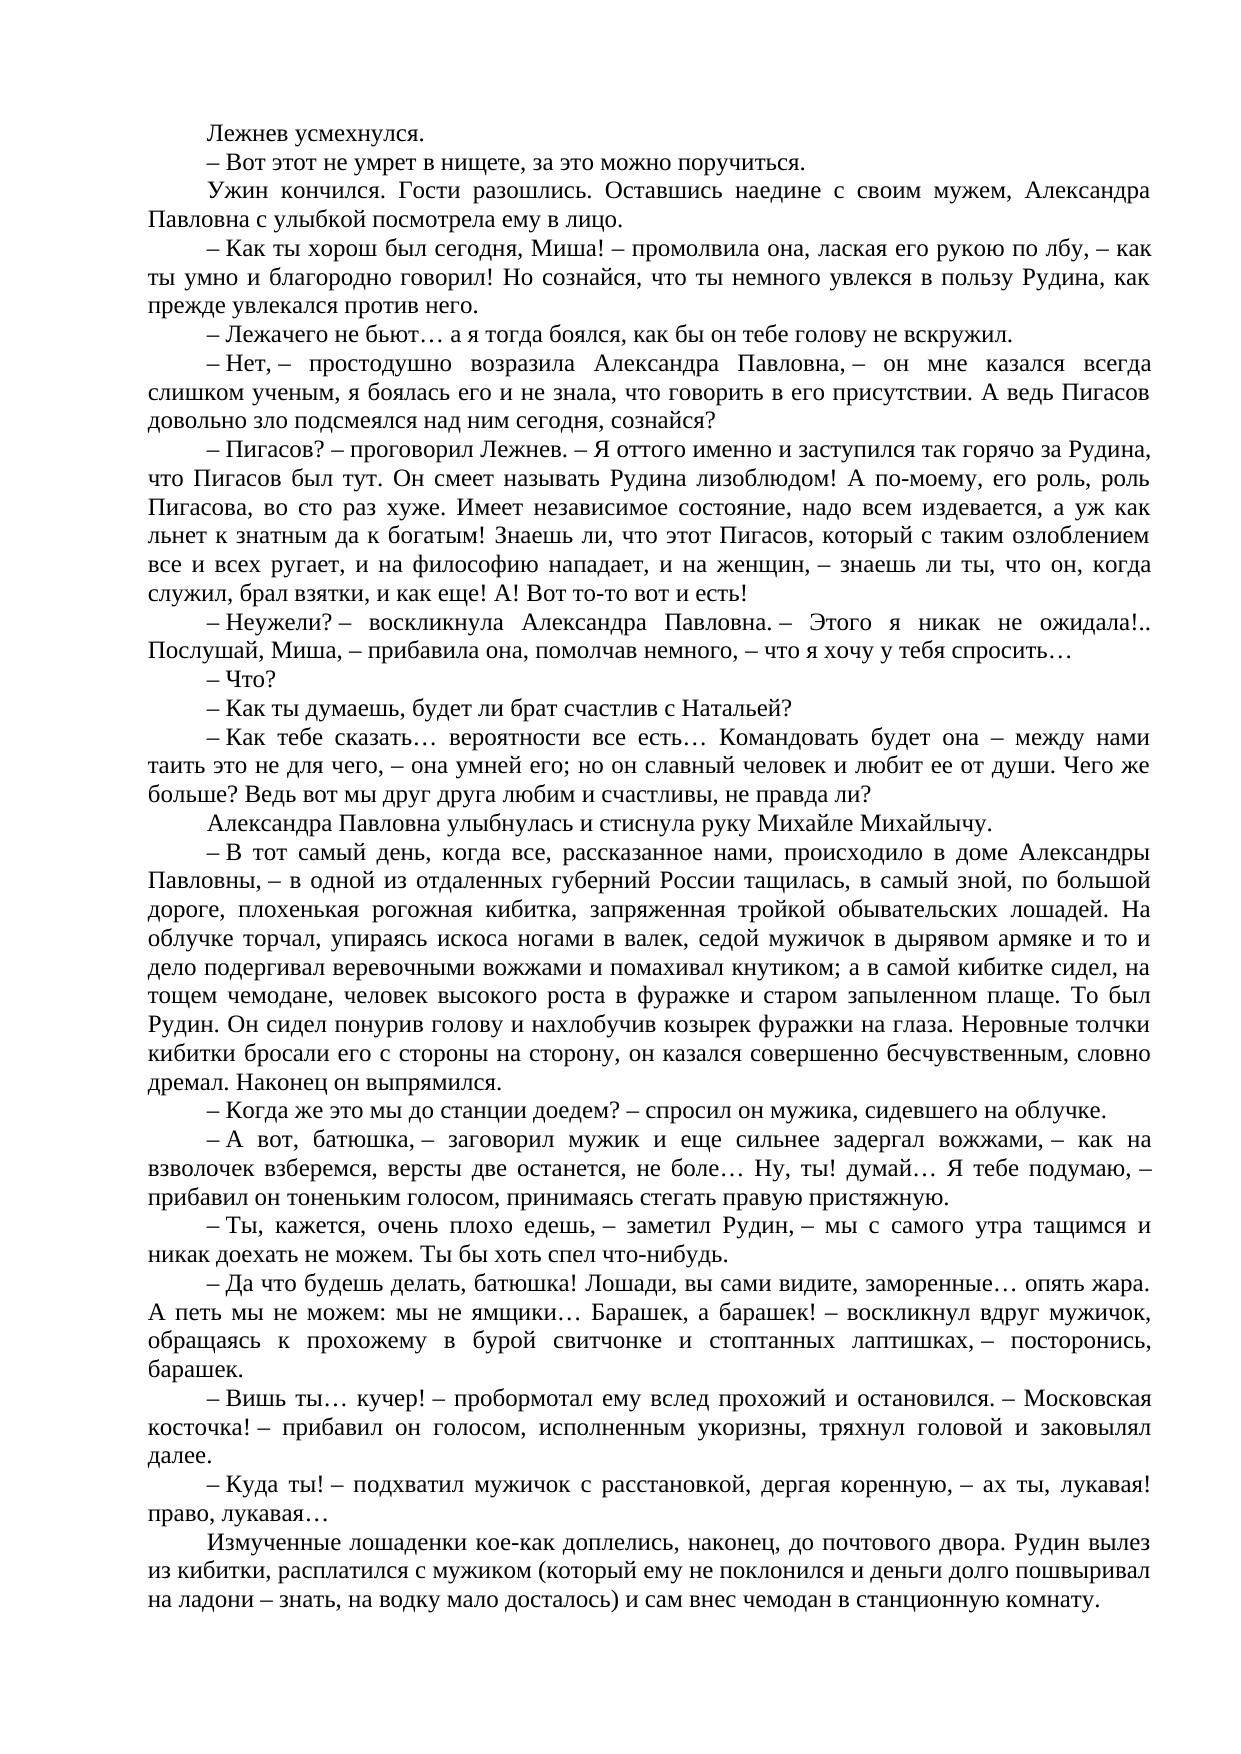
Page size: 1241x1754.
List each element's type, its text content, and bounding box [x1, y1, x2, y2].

text – Как ты хорош был сегодня, Миша! – промолвила она, лаская его рукою по лбу, – как ты умно и благородно говорил! Но сознайся, что ты немного увлекся в пользу Рудина, как прежде увлекался против него. [148, 233, 1152, 319]
text – Когда же это мы до станции доедем? – спросил он мужика, сидевшего на облучке. [148, 1096, 1152, 1124]
text – Вишь ты… кучер! – пробормотал ему вслед прохожий и остановился. – Московская косточка! – прибавил он голосом, исполненным укоризны, тряхнул головой и заковылял далее. [148, 1383, 1152, 1469]
text – Ты, кажется, очень плохо едешь, – заметил Рудин, – мы с самого утра тащимся и никак доехать не можем. Ты бы хоть спел что-нибудь. [148, 1211, 1152, 1268]
text – Куда ты! – подхватил мужичок с расстановкой, дергая коренную, – ах ты, лукавая! право, лукавая… [148, 1469, 1152, 1527]
text – Вот этот не умрет в нищете, за это можно поручиться. [148, 147, 1152, 176]
text – Пигасов? – проговорил Лежнев. – Я оттого именно и заступился так горячо за Рудина, что Пигасов был тут. Он смеет называть Рудина лизоблюдом! А по-моему, его роль, роль Пигасова, во сто раз хуже. Имеет независимое состояние, надо всем издевается, а уж как льнет к знатным да к богатым! Знаешь ли, что этот Пигасов, который с таким озлоблением все и всех ругает, и на философию нападает, и на женщин, – знаешь ли ты, что он, когда служил, брал взятки, и как еще! А! Вот то-то вот и есть! [148, 434, 1152, 607]
text – Что? [148, 664, 1152, 693]
text Ужин кончился. Гости разошлись. Оставшись наедине с своим мужем, Александра Павловна с улыбкой посмотрела ему в лицо. [148, 176, 1152, 233]
text Лежнев усмехнулся. [148, 118, 1152, 147]
text – Неужели? – воскликнула Александра Павловна. – Этого я никак не ожидала!.. Послушай, Миша, – прибавила она, помолчав немного, – что я хочу у тебя спросить… [148, 607, 1152, 664]
text – Как ты думаешь, будет ли брат счастлив с Натальей? [148, 693, 1152, 722]
text – В тот самый день, когда все, рассказанное нами, происходило в доме Александры Павловны, – в одной из отдаленных губерний России тащилась, в самый зной, по большой дороге, плохенькая рогожная кибитка, запряженная тройкой обывательских лошадей. На облучке торчал, упираясь искоса ногами в валек, седой мужичок в дырявом армяке и то и дело подергивал веревочными вожжами и помахивал кнутиком; а в самой кибитке сидел, на тощем чемодане, человек высокого роста в фуражке и старом запыленном плаще. То был Рудин. Он сидел понурив голову и нахлобучив козырек фуражки на глаза. Неровные толчки кибитки бросали его с стороны на сторону, он казался совершенно бесчувственным, словно дремал. Наконец он выпрямился. [148, 837, 1152, 1096]
text – Лежачего не бьют… а я тогда боялся, как бы он тебе голову не вскружил. [148, 319, 1152, 348]
text – А вот, батюшка, – заговорил мужик и еще сильнее задергал вожжами, – как на взволочек взберемся, версты две останется, не боле… Ну, ты! думай… Я тебе подумаю, – прибавил он тоненьким голосом, принимаясь стегать правую пристяжную. [148, 1124, 1152, 1211]
text – Нет, – простодушно возразила Александра Павловна, – он мне казался всегда слишком ученым, я боялась его и не знала, что говорить в его присутствии. А ведь Пигасов довольно зло подсмеялся над ним сегодня, сознайся? [148, 348, 1152, 434]
text Измученные лошаденки кое-как доплелись, наконец, до почтового двора. Рудин вылез из кибитки, расплатился с мужиком (который ему не поклонился и деньги долго пошвыривал на ладони – знать, на водку мало досталось) и сам внес чемодан в станционную комнату. [148, 1527, 1152, 1613]
text – Да что будешь делать, батюшка! Лошади, вы сами видите, заморенные… опять жара. А петь мы не можем: мы не ямщики… Барашек, а барашек! – воскликнул вдруг мужичок, обращаясь к прохожему в бурой свитчонке и стоптанных лаптишках, – посторонись, барашек. [148, 1268, 1152, 1383]
text – Как тебе сказать… вероятности все есть… Командовать будет она – между нами таить это не для чего, – она умней его; но он славный человек и любит ее от души. Чего же больше? Ведь вот мы друг друга любим и счастливы, не правда ли? [148, 722, 1152, 808]
text Александра Павловна улыбнулась и стиснула руку Михайле Михайлычу. [148, 808, 1152, 837]
